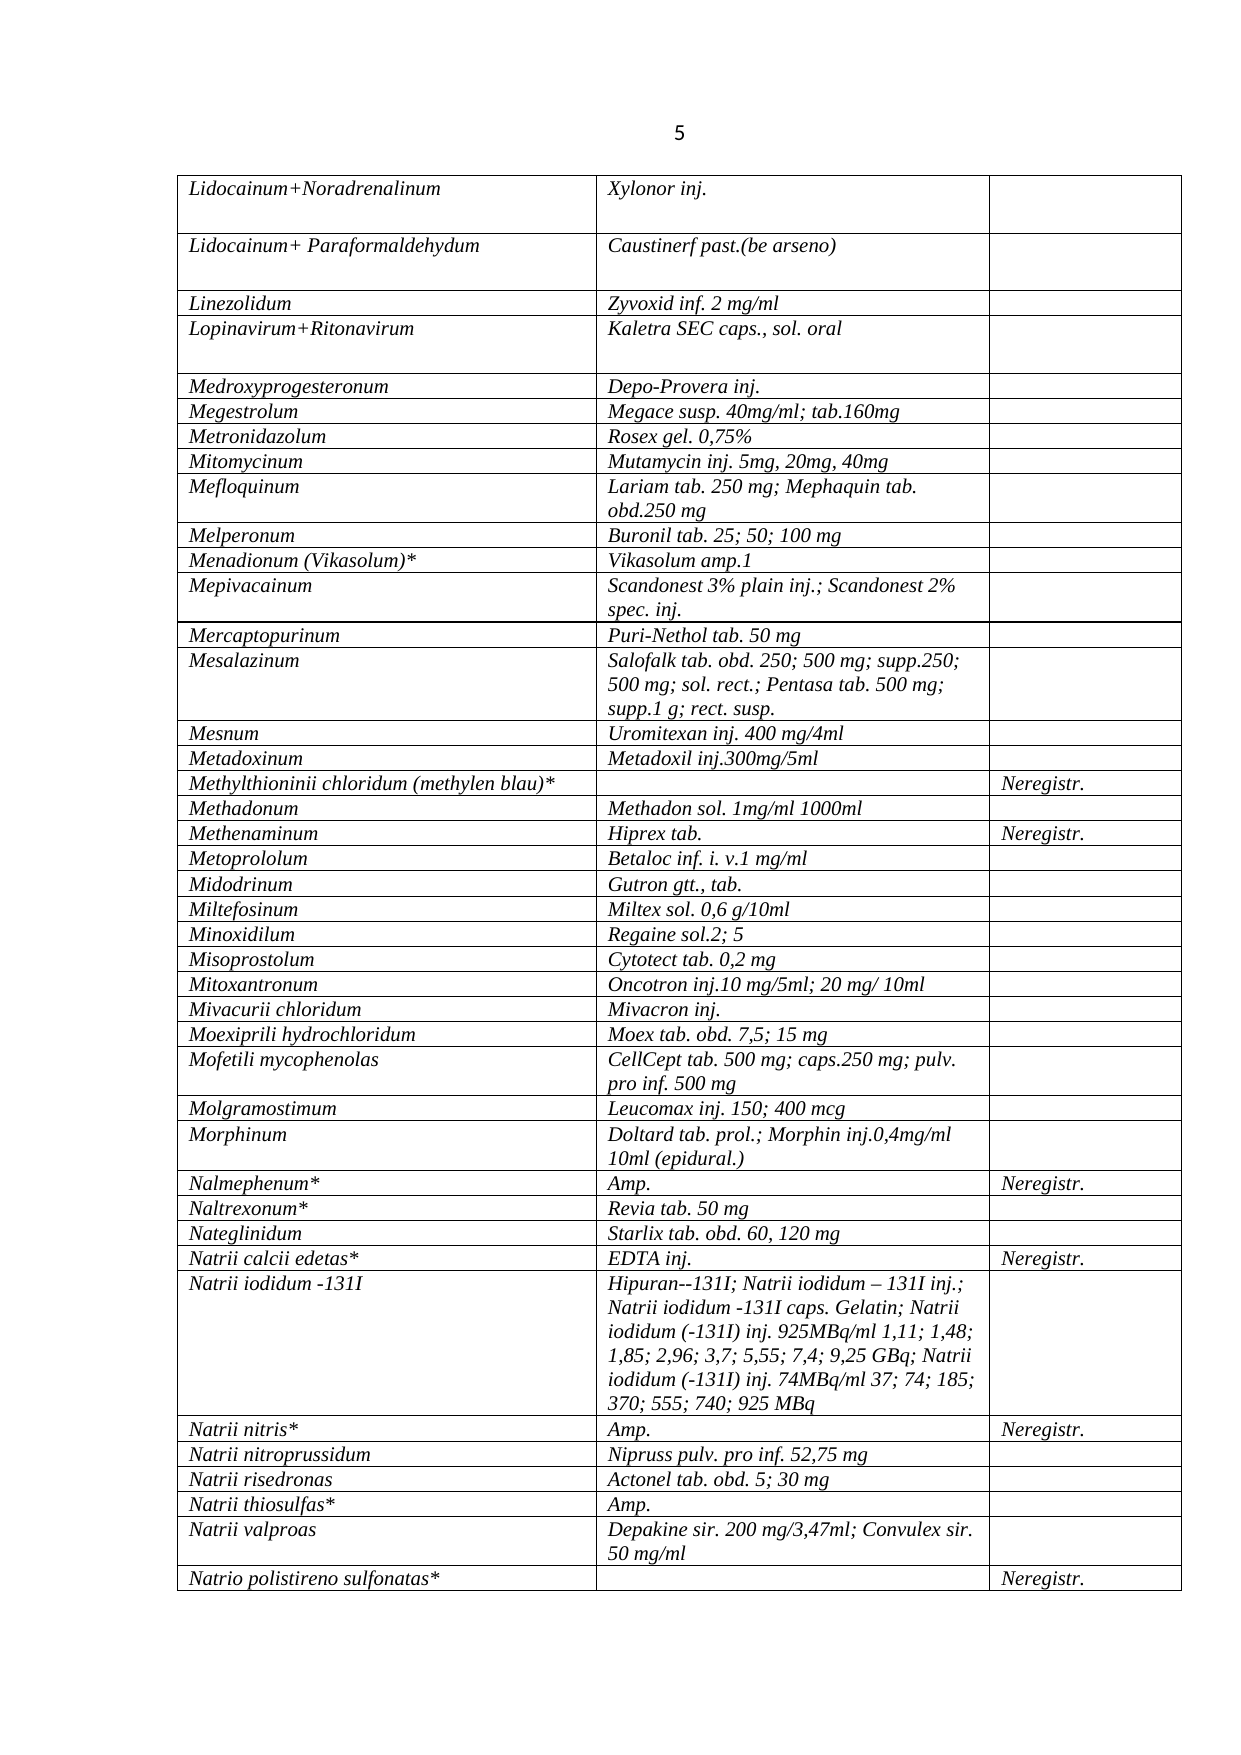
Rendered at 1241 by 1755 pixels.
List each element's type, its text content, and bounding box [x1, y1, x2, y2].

table_cell Mivacurii chloridum [178, 997, 596, 1021]
table_cell Caustinerf past.(be arseno) [597, 234, 989, 290]
table_cell [990, 922, 1181, 946]
table_cell Neregistr. [990, 1416, 1181, 1441]
table_cell [990, 1442, 1181, 1466]
table_cell Miltefosinum [178, 897, 596, 921]
table_cell [990, 424, 1181, 448]
table_cell Neregistr. [990, 1171, 1181, 1195]
table_cell [990, 176, 1181, 232]
table_cell [990, 234, 1181, 290]
table_cell Natrii iodidum -131I [178, 1271, 596, 1415]
table_cell Actonel tab. obd. 5; 30 mg [597, 1467, 989, 1491]
table_cell Neregistr. [990, 821, 1181, 845]
table_cell [990, 1492, 1181, 1516]
table_cell Metadoxinum [178, 746, 596, 770]
table_cell [990, 1047, 1181, 1095]
table_cell Moex tab. obd. 7,5; 15 mg [597, 1022, 989, 1046]
table_cell Buronil tab. 25; 50; 100 mg [597, 523, 989, 547]
table_cell [990, 972, 1181, 996]
table_cell Xylonor inj. [597, 176, 989, 232]
table_cell Melperonum [178, 523, 596, 547]
table_cell Metronidazolum [178, 424, 596, 448]
table_cell [990, 721, 1181, 745]
table_cell Methadonum [178, 796, 596, 820]
table_cell [990, 947, 1181, 971]
table_cell Megestrolum [178, 399, 596, 423]
table_cell [990, 523, 1181, 547]
table_cell [990, 1022, 1181, 1046]
table_cell [990, 474, 1181, 522]
table_cell Menadionum (Vikasolum)* [178, 548, 596, 572]
table_cell Natrii nitroprussidum [178, 1442, 596, 1466]
table_cell Moexiprili hydrochloridum [178, 1022, 596, 1046]
table_cell Midodrinum [178, 871, 596, 896]
table_cell Mofetili mycophenolas [178, 1047, 596, 1095]
table_cell Lariam tab. 250 mg; Mephaquin tab. obd.250 mg [597, 474, 989, 522]
table_cell Hipuran--131I; Natrii iodidum – 131I inj.; Natrii iodidum -131I caps. Gelatin; Natrii iodidum (-131I) inj. 925MBq/ml 1,11; 1,48; 1,85; 2,96; 3,7; 5,55; 7,4; 9,25 GBq; Natrii iodidum (-131I) inj. 74MBq/ml 37; 74; 185; 370; 555; 740; 925 MBq [597, 1271, 989, 1415]
table_cell [990, 1196, 1181, 1220]
table_cell Neregistr. [990, 1566, 1181, 1590]
table_cell [990, 1096, 1181, 1120]
table_cell Mefloquinum [178, 474, 596, 522]
table_cell Amp. [597, 1416, 989, 1441]
table_cell CellCept tab. 500 mg; caps.250 mg; pulv. pro inf. 500 mg [597, 1047, 989, 1095]
table_cell Mesalazinum [178, 648, 596, 720]
table_cell Minoxidilum [178, 922, 596, 946]
table_cell Mepivacainum [178, 573, 596, 621]
table_cell Vikasolum amp.1 [597, 548, 989, 572]
table_cell [990, 1467, 1181, 1491]
table_cell Lopinavirum+Ritonavirum [178, 316, 596, 372]
table_cell Nipruss pulv. pro inf. 52,75 mg [597, 1442, 989, 1466]
table_cell Kaletra SEC caps., sol. oral [597, 316, 989, 372]
table_cell [990, 846, 1181, 870]
table_cell Mesnum [178, 721, 596, 745]
table_cell Hiprex tab. [597, 821, 989, 845]
table_cell [990, 1221, 1181, 1245]
table_cell [990, 746, 1181, 770]
table_cell Morphinum [178, 1121, 596, 1169]
table_cell Salofalk tab. obd. 250; 500 mg; supp.250; 500 mg; sol. rect.; Pentasa tab. 500 mg; supp.1 g; rect. susp. [597, 648, 989, 720]
table_cell [990, 648, 1181, 720]
table_cell Amp. [597, 1171, 989, 1195]
table_cell [597, 771, 989, 795]
table_cell Mutamycin inj. 5mg, 20mg, 40mg [597, 449, 989, 473]
table_cell Depakine sir. 200 mg/3,47ml; Convulex sir. 50 mg/ml [597, 1517, 989, 1565]
table_cell Amp. [597, 1492, 989, 1516]
table_cell Nalmephenum* [178, 1171, 596, 1195]
table_cell [990, 897, 1181, 921]
table_cell Natrii risedronas [178, 1467, 596, 1491]
table_cell Medroxyprogesteronum [178, 374, 596, 398]
table_cell [990, 871, 1181, 896]
table_cell [597, 1566, 989, 1590]
table_cell Mitoxantronum [178, 972, 596, 996]
table_cell Oncotron inj.10 mg/5ml; 20 mg/ 10ml [597, 972, 989, 996]
table_cell Mitomycinum [178, 449, 596, 473]
table_cell Natrii thiosulfas* [178, 1492, 596, 1516]
table_cell Lidocainum+ Paraformaldehydum [178, 234, 596, 290]
table_cell Leucomax inj. 150; 400 mcg [597, 1096, 989, 1120]
table_cell Natrii valproas [178, 1517, 596, 1565]
table_cell Miltex sol. 0,6 g/10ml [597, 897, 989, 921]
table_cell Linezolidum [178, 291, 596, 315]
table_cell Zyvoxid inf. 2 mg/ml [597, 291, 989, 315]
table_cell [990, 548, 1181, 572]
table_cell Neregistr. [990, 771, 1181, 795]
table_cell Neregistr. [990, 1246, 1181, 1270]
table_cell EDTA inj. [597, 1246, 989, 1270]
table_cell Lidocainum+Noradrenalinum [178, 176, 596, 232]
table_cell Misoprostolum [178, 947, 596, 971]
table_cell Gutron gtt., tab. [597, 871, 989, 896]
table_cell [990, 1271, 1181, 1415]
table_cell Mivacron inj. [597, 997, 989, 1021]
table_cell Doltard tab. prol.; Morphin inj.0,4mg/ml 10ml (epidural.) [597, 1121, 989, 1169]
table_cell Cytotect tab. 0,2 mg [597, 947, 989, 971]
table_cell Natrii calcii edetas* [178, 1246, 596, 1270]
table_cell Metoprololum [178, 846, 596, 870]
table_cell Depo-Provera inj. [597, 374, 989, 398]
table_cell Methadon sol. 1mg/ml 1000ml [597, 796, 989, 820]
table_cell Revia tab. 50 mg [597, 1196, 989, 1220]
table_cell Megace susp. 40mg/ml; tab.160mg [597, 399, 989, 423]
table_cell Regaine sol.2; 5 [597, 922, 989, 946]
table_cell Mercaptopurinum [178, 623, 596, 647]
table_cell [990, 291, 1181, 315]
table_cell Nateglinidum [178, 1221, 596, 1245]
table_cell Natrio polistireno sulfonatas* [178, 1566, 596, 1590]
table_cell Molgramostimum [178, 1096, 596, 1120]
table_cell Methenaminum [178, 821, 596, 845]
table_cell [990, 1121, 1181, 1169]
table_cell Methylthioninii chloridum (methylen blau)* [178, 771, 596, 795]
table_cell Metadoxil inj.300mg/5ml [597, 746, 989, 770]
table_cell [990, 623, 1181, 647]
table_cell [990, 796, 1181, 820]
table_cell Starlix tab. obd. 60, 120 mg [597, 1221, 989, 1245]
table_cell Puri-Nethol tab. 50 mg [597, 623, 989, 647]
table_cell Natrii nitris* [178, 1416, 596, 1441]
table_cell [990, 1517, 1181, 1565]
table_cell [990, 449, 1181, 473]
table_cell Scandonest 3% plain inj.; Scandonest 2% spec. inj. [597, 573, 989, 621]
table_cell [990, 374, 1181, 398]
table_cell [990, 573, 1181, 621]
table_cell [990, 997, 1181, 1021]
table_cell [990, 399, 1181, 423]
table_cell [990, 316, 1181, 372]
table_cell Uromitexan inj. 400 mg/4ml [597, 721, 989, 745]
table_cell Rosex gel. 0,75% [597, 424, 989, 448]
table_cell Naltrexonum* [178, 1196, 596, 1220]
table_cell Betaloc inf. i. v.1 mg/ml [597, 846, 989, 870]
